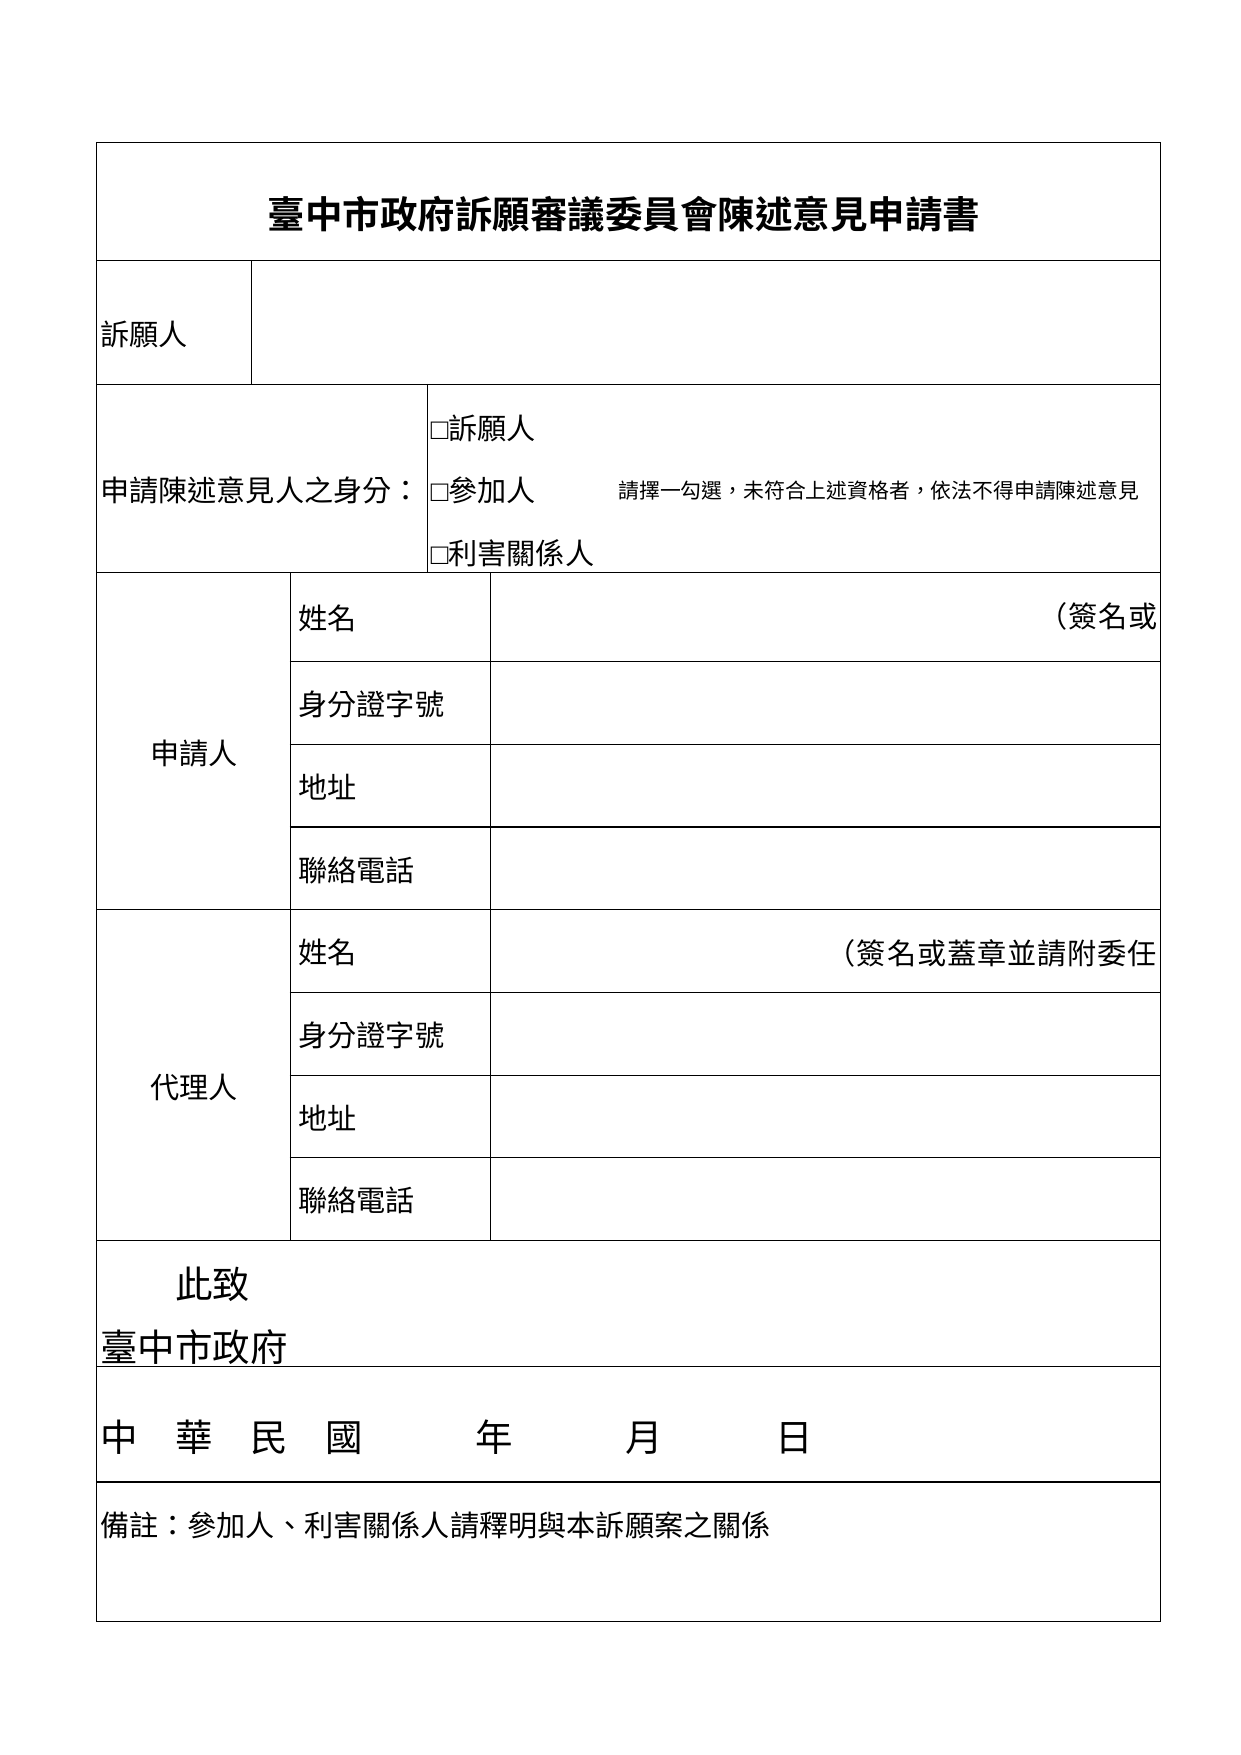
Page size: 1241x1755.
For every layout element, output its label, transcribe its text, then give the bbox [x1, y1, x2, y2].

table_cell 請擇一勾選，未符合上述資格者，依法不得申請陳述意見 [615, 385, 1160, 572]
table_cell 中 華 民 國 年 月 日 [97, 1367, 1160, 1481]
table_cell [491, 745, 1160, 826]
table_cell 身分證字號 [291, 662, 490, 744]
table_cell 代理人 [97, 910, 290, 1240]
table_cell [491, 662, 1160, 744]
table_cell 姓名 [291, 910, 490, 992]
table_cell （簽名或蓋章並請附委任書） [491, 910, 1160, 992]
table_cell 地址 [291, 1076, 490, 1157]
table_cell 聯絡電話 [291, 1158, 490, 1240]
table_cell 身分證字號 [291, 993, 490, 1074]
table_cell 此致 臺中市政府 [97, 1241, 1160, 1366]
table_cell 訴願人 [97, 261, 251, 384]
table_cell 地址 [291, 745, 490, 826]
table_cell [252, 261, 1160, 384]
table_cell □訴願人 □參加人 □利害關係人 [428, 385, 615, 572]
table_cell [491, 1158, 1160, 1240]
table_header 臺中市政府訴願審議委員會陳述意見申請書 [97, 143, 1160, 260]
table_cell 姓名 [291, 573, 490, 661]
table_cell [491, 993, 1160, 1074]
table_cell [491, 1076, 1160, 1157]
table_cell 申請陳述意見人之身分： [97, 385, 427, 572]
table_cell （簽名或蓋章） [491, 573, 1160, 661]
table_cell 聯絡電話 [291, 828, 490, 909]
table_cell [491, 828, 1160, 909]
table_cell 備註：參加人、利害關係人請釋明與本訴願案之關係 [97, 1483, 1160, 1621]
table_cell 申請人 [97, 573, 290, 909]
